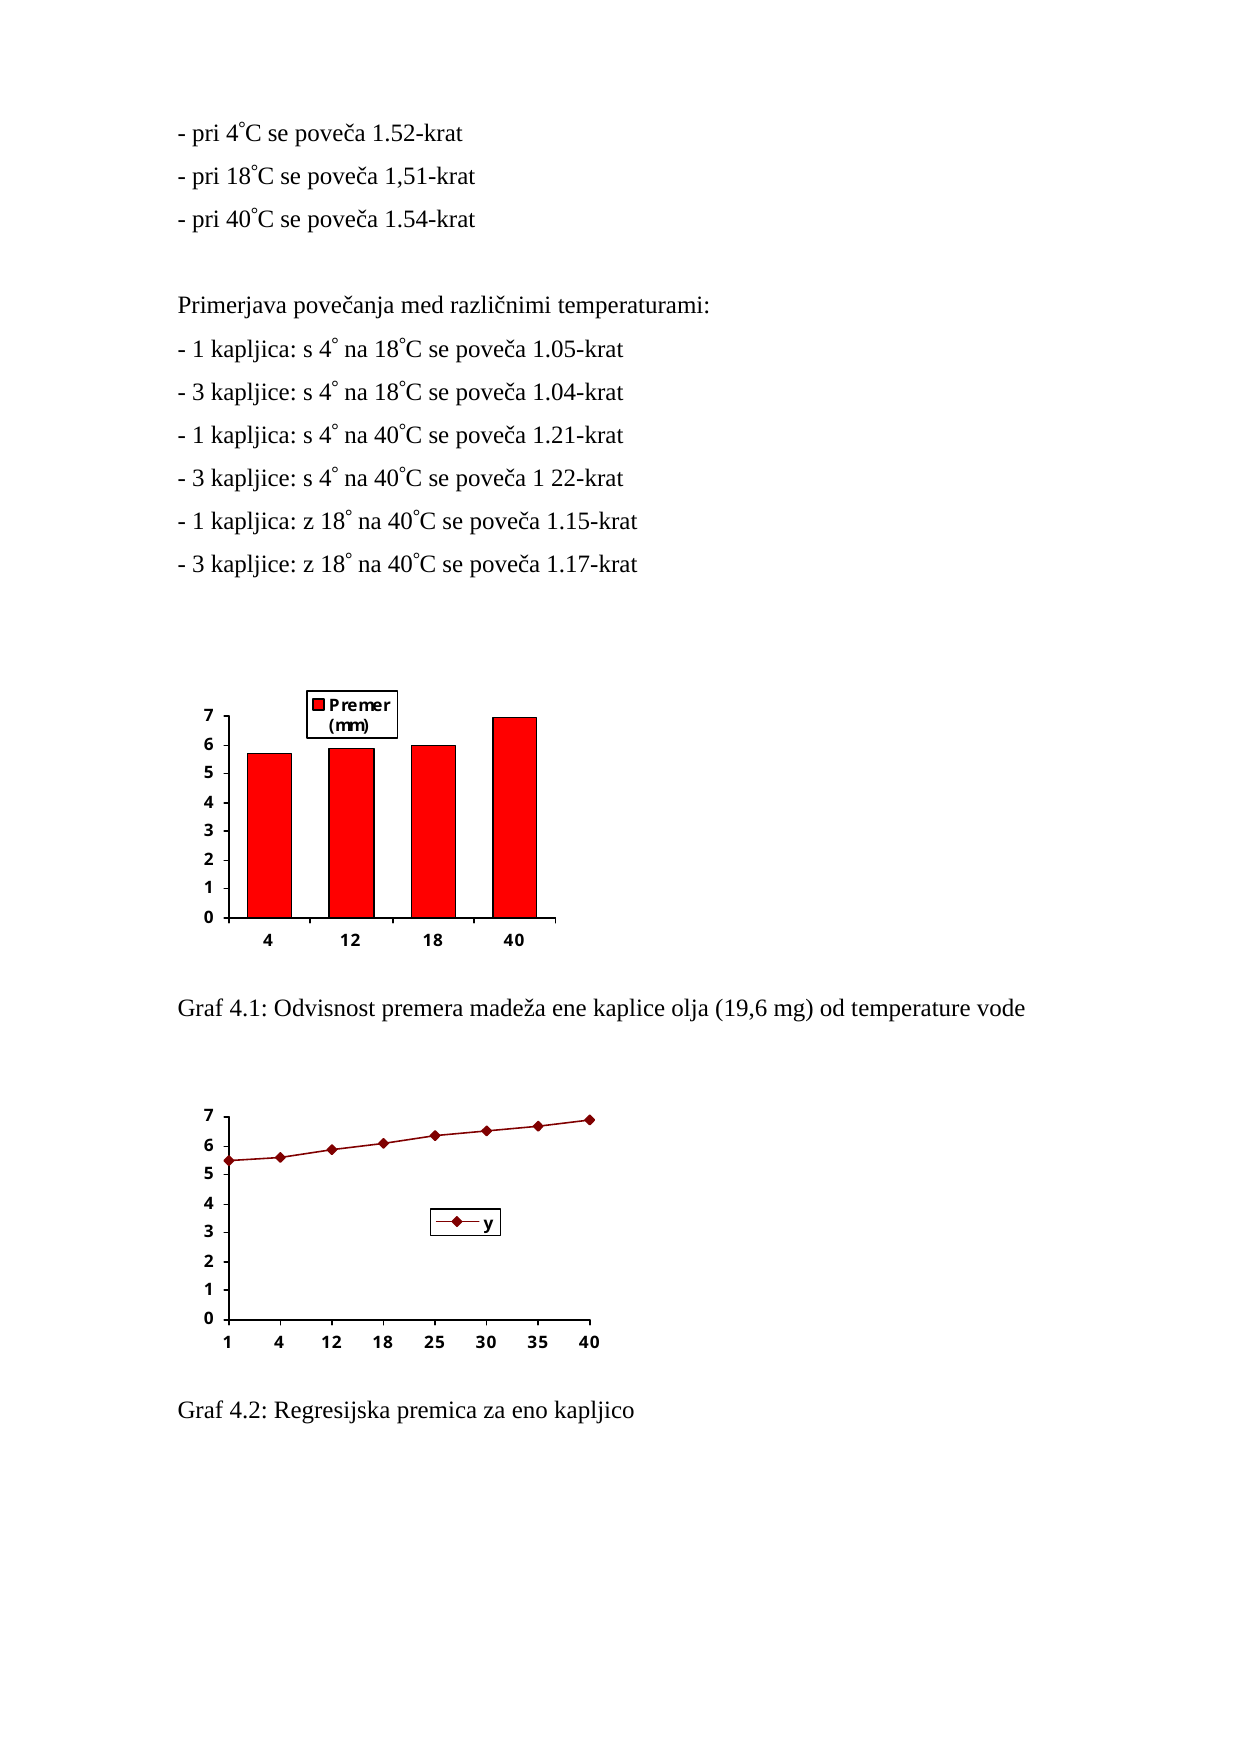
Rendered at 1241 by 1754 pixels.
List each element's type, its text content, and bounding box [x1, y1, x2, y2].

text - pri 18C se poveča 1,51-krat [177, 161, 1092, 190]
text Primerjava povečanja med različnimi temperaturami: [177, 291, 1092, 319]
text - 3 kapljice: z 18 na 40C se poveča 1.17-krat [177, 549, 1092, 578]
text - 1 kapljica: s 4 na 40C se poveča 1.21-krat [177, 420, 1092, 449]
text - pri 4C se poveča 1.52-krat [177, 118, 1092, 147]
text - 1 kapljica: z 18 na 40C se poveča 1.15-krat [177, 506, 1092, 535]
text - 3 kapljice: s 4 na 18C se poveča 1.04-krat [177, 377, 1092, 406]
text Graf 4.2: Regresijska premica za eno kapljico [177, 1395, 1092, 1424]
text - 3 kapljice: s 4 na 40C se poveča 1 22-krat [177, 463, 1092, 492]
text - pri 40C se poveča 1.54-krat [177, 204, 1092, 233]
text Graf 4.1: Odvisnost premera madeža ene kaplice olja (19,6 mg) od temperature vode [177, 993, 1092, 1022]
text - 1 kapljica: s 4 na 18C se poveča 1.05-krat [177, 334, 1092, 362]
